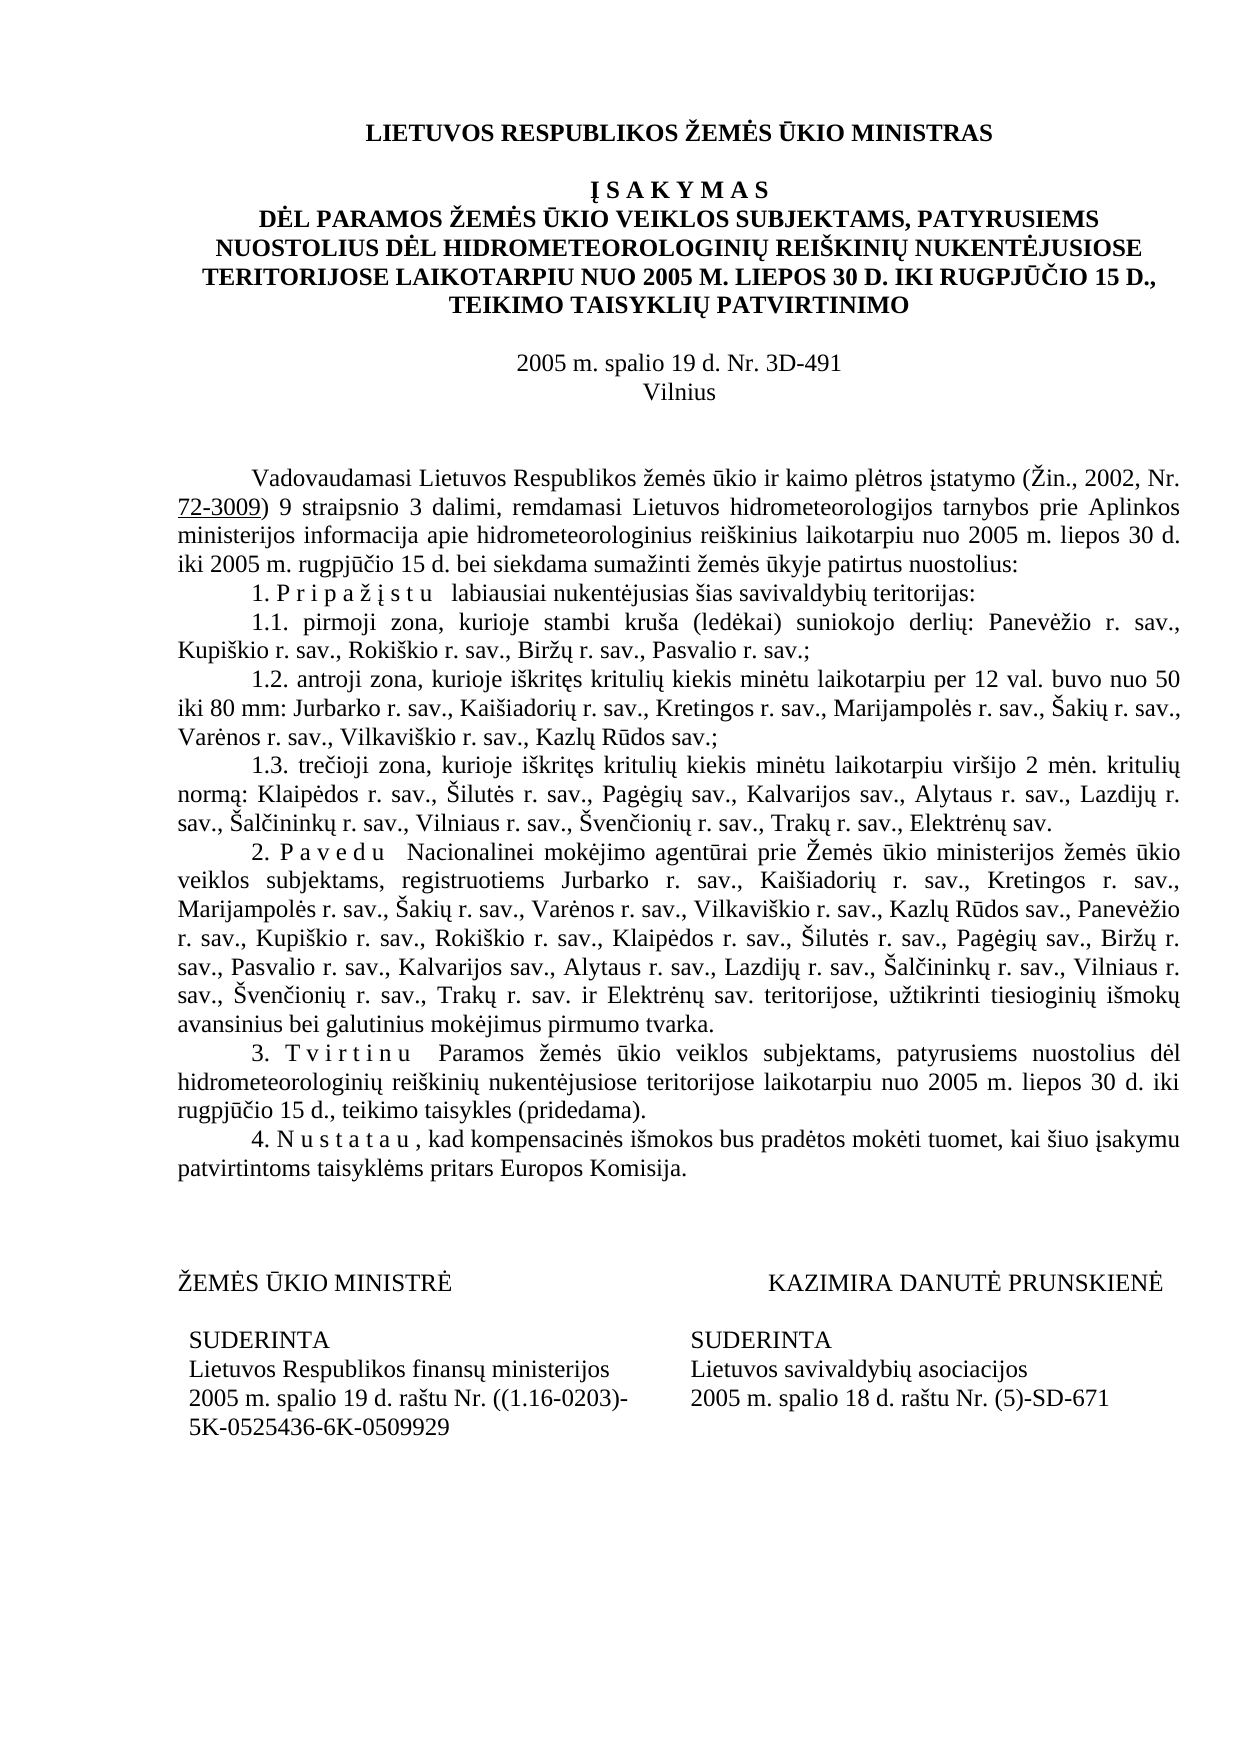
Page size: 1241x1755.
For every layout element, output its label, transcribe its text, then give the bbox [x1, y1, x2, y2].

text Į S A K Y M A S [177, 176, 1181, 204]
text 2005 m. spalio 19 d. Nr. 3D-491 [177, 348, 1181, 377]
text 1. Pripažįstu labiausiai nukentėjusias šias savivaldybių teritorijas: [177, 578, 1181, 607]
text ŽEMĖS ŪKIO MINISTRĖ KAZIMIRA DANUTĖ PRUNSKIENĖ [177, 1268, 1181, 1297]
text Vadovaudamasi Lietuvos Respublikos žemės ūkio ir kaimo plėtros įstatymo (Žin., 2002, Nr. 72-3009) 9 straipsnio 3 dalimi, remdamasi Lietuvos hidrometeorologijos tarnybos prie Aplinkos ministerijos informacija apie hidrometeorologinius reiškinius laikotarpiu nuo 2005 m. liepos 30 d. iki 2005 m. rugpjūčio 15 d. bei siekdama sumažinti žemės ūkyje patirtus nuostolius: [177, 463, 1181, 578]
text 1.3. trečioji zona, kurioje iškritęs kritulių kiekis minėtu laikotarpiu viršijo 2 mėn. kritulių normą: Klaipėdos r. sav., Šilutės r. sav., Pagėgių sav., Kalvarijos sav., Alytaus r. sav., Lazdijų r. sav., Šalčininkų r. sav., Vilniaus r. sav., Švenčionių r. sav., Trakų r. sav., Elektrėnų sav. [177, 751, 1181, 837]
text 3. Tvirtinu Paramos žemės ūkio veiklos subjektams, patyrusiems nuostolius dėl hidrometeorologinių reiškinių nukentėjusiose teritorijose laikotarpiu nuo 2005 m. liepos 30 d. iki rugpjūčio 15 d., teikimo taisykles (pridedama). [177, 1038, 1181, 1124]
text 1.1. pirmoji zona, kurioje stambi kruša (ledėkai) suniokojo derlių: Panevėžio r. sav., Kupiškio r. sav., Rokiškio r. sav., Biržų r. sav., Pasvalio r. sav.; [177, 607, 1181, 664]
text 1.2. antroji zona, kurioje iškritęs kritulių kiekis minėtu laikotarpiu per 12 val. buvo nuo 50 iki 80 mm: Jurbarko r. sav., Kaišiadorių r. sav., Kretingos r. sav., Marijampolės r. sav., Šakių r. sav., Varėnos r. sav., Vilkaviškio r. sav., Kazlų Rūdos sav.; [177, 664, 1181, 751]
text 4. Nustatau, kad kompensacinės išmokos bus pradėtos mokėti tuomet, kai šiuo įsakymu patvirtintoms taisyklėms pritars Europos Komisija. [177, 1124, 1181, 1182]
text DĖL PARAMOS ŽEMĖS ŪKIO VEIKLOS SUBJEKTAMS, PATYRUSIEMS NUOSTOLIUS DĖL HIDROMETEOROLOGINIŲ REIŠKINIŲ NUKENTĖJUSIOSE TERITORIJOSE LAIKOTARPIU NUO 2005 M. LIEPOS 30 D. IKI RUGPJŪČIO 15 D., TEIKIMO TAISYKLIŲ PATVIRTINIMO [177, 204, 1181, 319]
text LIETUVOS RESPUBLIKOS ŽEMĖS ŪKIO MINISTRAS [177, 118, 1181, 147]
text 2. Pavedu Nacionalinei mokėjimo agentūrai prie Žemės ūkio ministerijos žemės ūkio veiklos subjektams, registruotiems Jurbarko r. sav., Kaišiadorių r. sav., Kretingos r. sav., Marijampolės r. sav., Šakių r. sav., Varėnos r. sav., Vilkaviškio r. sav., Kazlų Rūdos sav., Panevėžio r. sav., Kupiškio r. sav., Rokiškio r. sav., Klaipėdos r. sav., Šilutės r. sav., Pagėgių sav., Biržų r. sav., Pasvalio r. sav., Kalvarijos sav., Alytaus r. sav., Lazdijų r. sav., Šalčininkų r. sav., Vilniaus r. sav., Švenčionių r. sav., Trakų r. sav. ir Elektrėnų sav. teritorijose, užtikrinti tiesioginių išmokų avansinius bei galutinius mokėjimus pirmumo tvarka. [177, 837, 1181, 1038]
table_header SUDERINTA Lietuvos Respublikos finansų ministerijos 2005 m. spalio 19 d. raštu Nr. ((1.16-0203)- 5K-0525436-6K-0509929 [177, 1326, 679, 1441]
text Vilnius [177, 377, 1181, 406]
table_header SUDERINTA Lietuvos savivaldybių asociacijos 2005 m. spalio 18 d. raštu Nr. (5)-SD-671 [679, 1326, 1181, 1441]
